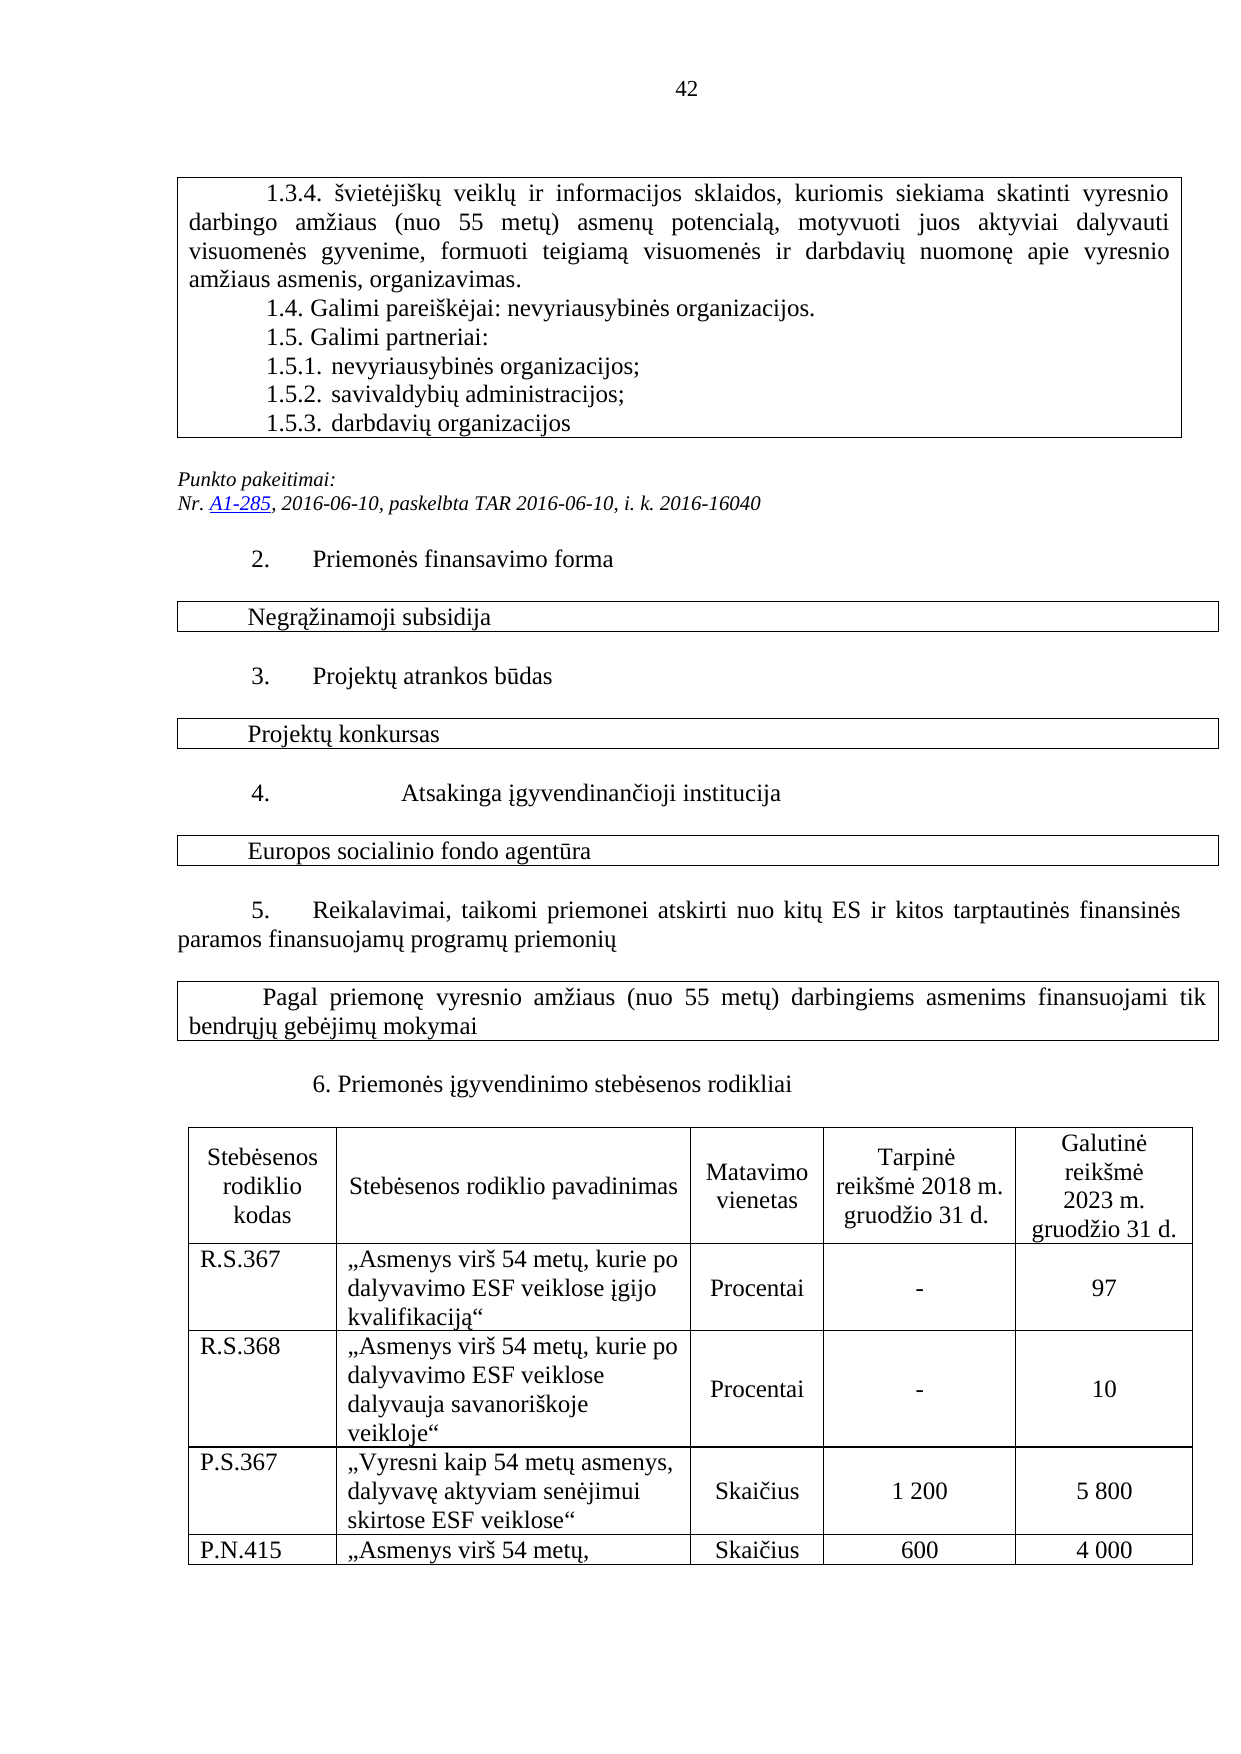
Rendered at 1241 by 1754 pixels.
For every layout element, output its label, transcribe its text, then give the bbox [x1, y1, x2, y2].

table_cell Procentai [691, 1244, 823, 1330]
table_cell „Asmenys virš 54 metų, [337, 1535, 690, 1563]
text 5. Reikalavimai, taikomi priemonei atskirti nuo kitų ES ir kitos tarptautinės finansinės paramos finansuojamų programų priemonių [177, 895, 1181, 952]
table_cell 10 [1016, 1331, 1192, 1446]
table_cell - [824, 1244, 1015, 1330]
table_cell „Vyresni kaip 54 metų asmenys, dalyvavę aktyviam senėjimui skirtose ESF veiklose“ [337, 1448, 690, 1534]
text 3. Projektų atrankos būdas [177, 661, 1196, 689]
table_cell „Asmenys virš 54 metų, kurie po dalyvavimo ESF veiklose įgijo kvalifikaciją“ [337, 1244, 690, 1330]
table_cell Procentai [691, 1331, 823, 1446]
text 2. Priemonės finansavimo forma [177, 544, 1196, 572]
table_header Stebėsenos rodiklio pavadinimas [337, 1128, 690, 1243]
table_cell R.S.368 [189, 1331, 336, 1446]
table_cell P.S.367 [189, 1448, 336, 1534]
table_cell 600 [824, 1535, 1015, 1563]
table_cell 97 [1016, 1244, 1192, 1330]
table_header Galutinė reikšmė 2023 m. gruodžio 31 d. [1016, 1128, 1192, 1243]
table_header Matavimo vienetas [691, 1128, 823, 1243]
text 6. Priemonės įgyvendinimo stebėsenos rodikliai [177, 1069, 1196, 1098]
text Nr. A1-285, 2016-06-10, paskelbta TAR 2016-06-10, i. k. 2016-16040 [177, 491, 1196, 515]
table_cell P.N.415 [189, 1535, 336, 1563]
table_header Europos socialinio fondo agentūra [178, 836, 1218, 865]
table_header Negrąžinamoji subsidija [178, 602, 1218, 631]
text Punkto pakeitimai: [177, 467, 1196, 491]
table_header Pagal priemonę vyresnio amžiaus (nuo 55 metų) darbingiems asmenims finansuojami tik bendrųjų gebėjimų mokymai [178, 982, 1218, 1040]
table_header Projektų konkursas [178, 719, 1218, 748]
table_cell R.S.367 [189, 1244, 336, 1330]
table_cell 4 000 [1016, 1535, 1192, 1563]
table_cell Skaičius [691, 1448, 823, 1534]
table_cell - [824, 1331, 1015, 1446]
table_header 1.3.4. švietėjiškų veiklų ir informacijos sklaidos, kuriomis siekiama skatinti vyresnio darbingo amžiaus (nuo 55 metų) asmenų potencialą, motyvuoti juos aktyviai dalyvauti visuomenės gyvenime, formuoti teigiamą visuomenės ir darbdavių nuomonę apie vyresnio amžiaus asmenis, organizavimas. 1.4. Galimi pareiškėjai: nevyriausybinės organizacijos. 1.5. Galimi partneriai: 1.5.1. nevyriausybinės organizacijos; 1.5.2. savivaldybių administracijos; 1.5.3. darbdavių organizacijos [178, 178, 1181, 437]
table_cell 5 800 [1016, 1448, 1192, 1534]
table_cell Skaičius [691, 1535, 823, 1563]
table_header Stebėsenos rodiklio kodas [189, 1128, 336, 1243]
text 4. Atsakinga įgyvendinančioji institucija [251, 778, 1196, 807]
table_cell 1 200 [824, 1448, 1015, 1534]
table_cell „Asmenys virš 54 metų, kurie po dalyvavimo ESF veiklose dalyvauja savanoriškoje veikloje“ [337, 1331, 690, 1446]
table_header Tarpinė reikšmė 2018 m. gruodžio 31 d. [824, 1128, 1015, 1243]
